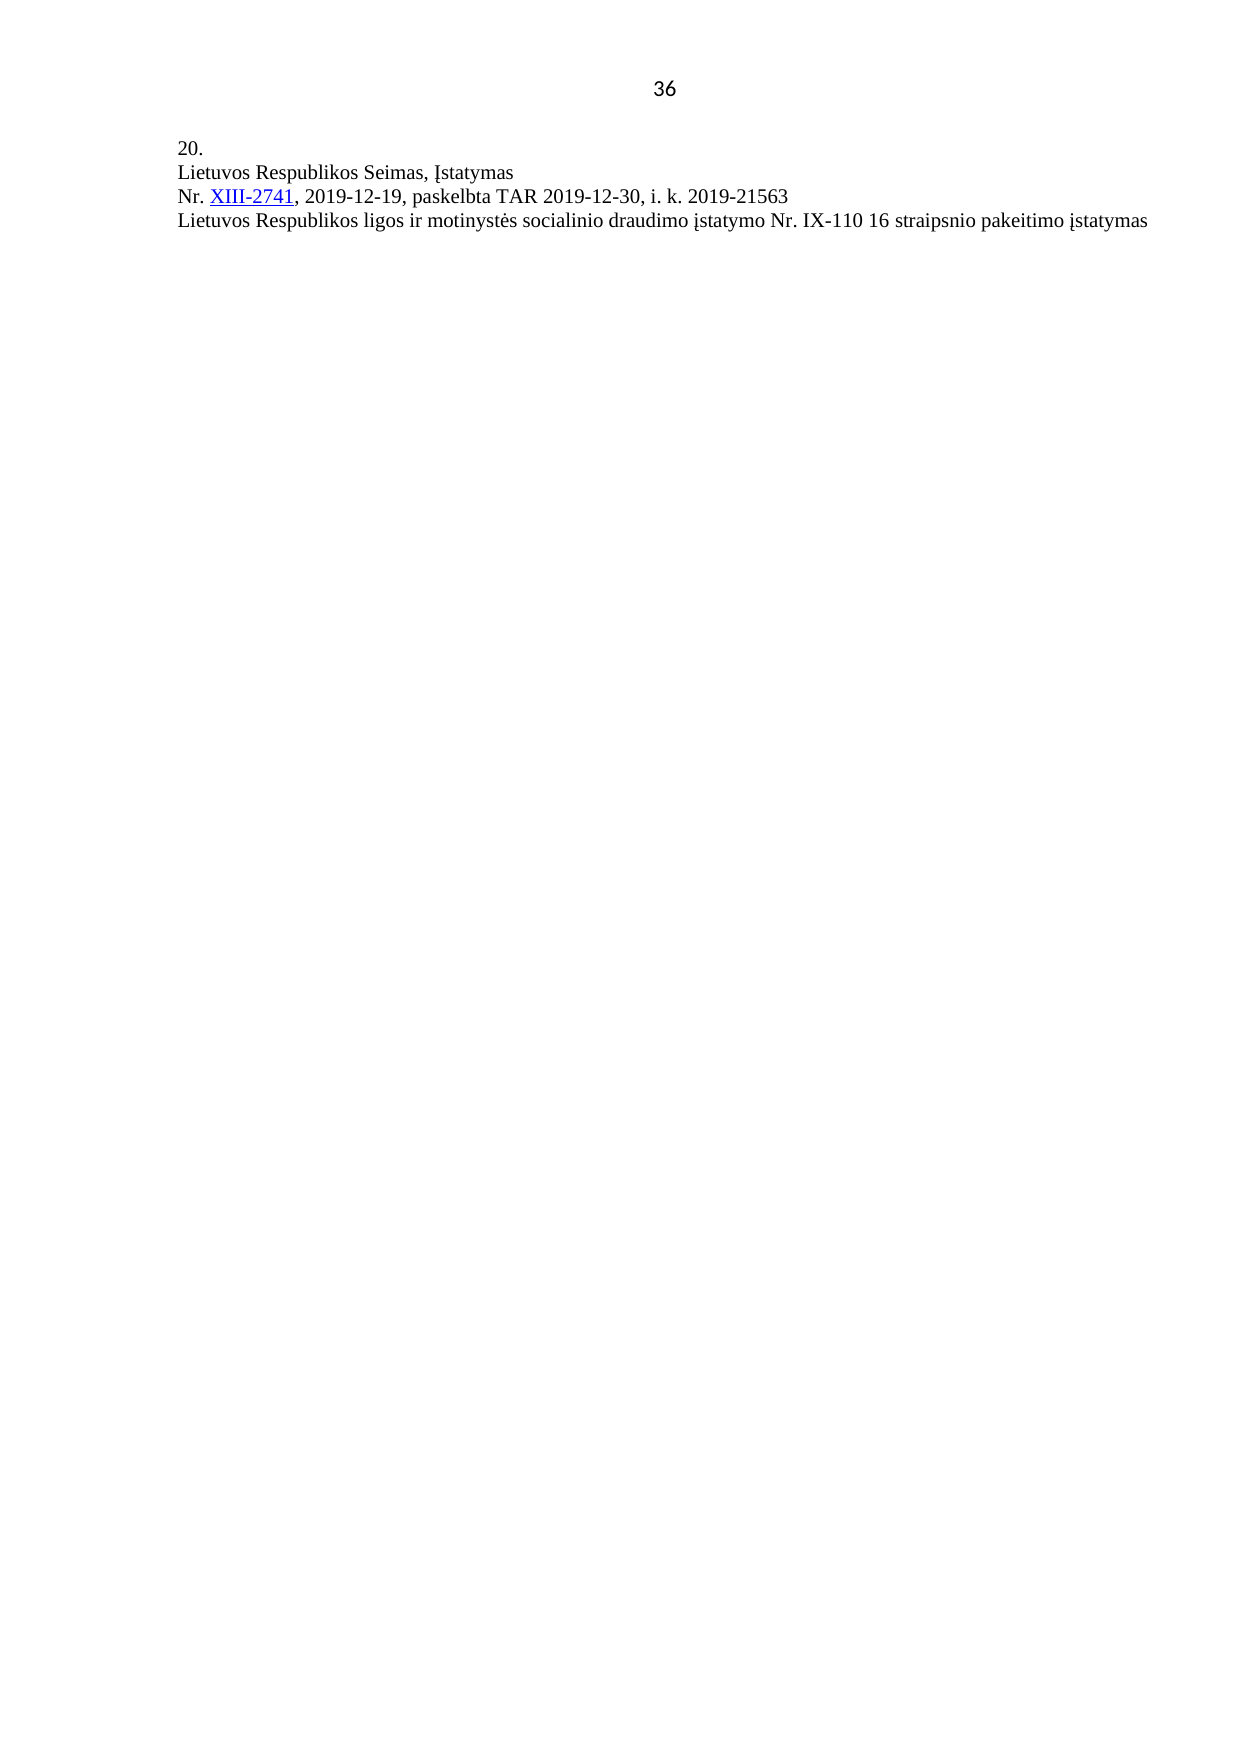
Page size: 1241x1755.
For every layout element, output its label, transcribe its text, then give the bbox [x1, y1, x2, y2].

text Nr. XIII-2741, 2019-12-19, paskelbta TAR 2019-12-30, i. k. 2019-21563 [177, 184, 1152, 208]
text 20. [177, 136, 1152, 160]
text Lietuvos Respublikos ligos ir motinystės socialinio draudimo įstatymo Nr. IX-110 16 straipsnio pakeitimo įstatymas [177, 208, 1152, 232]
text Lietuvos Respublikos Seimas, Įstatymas [177, 160, 1152, 184]
